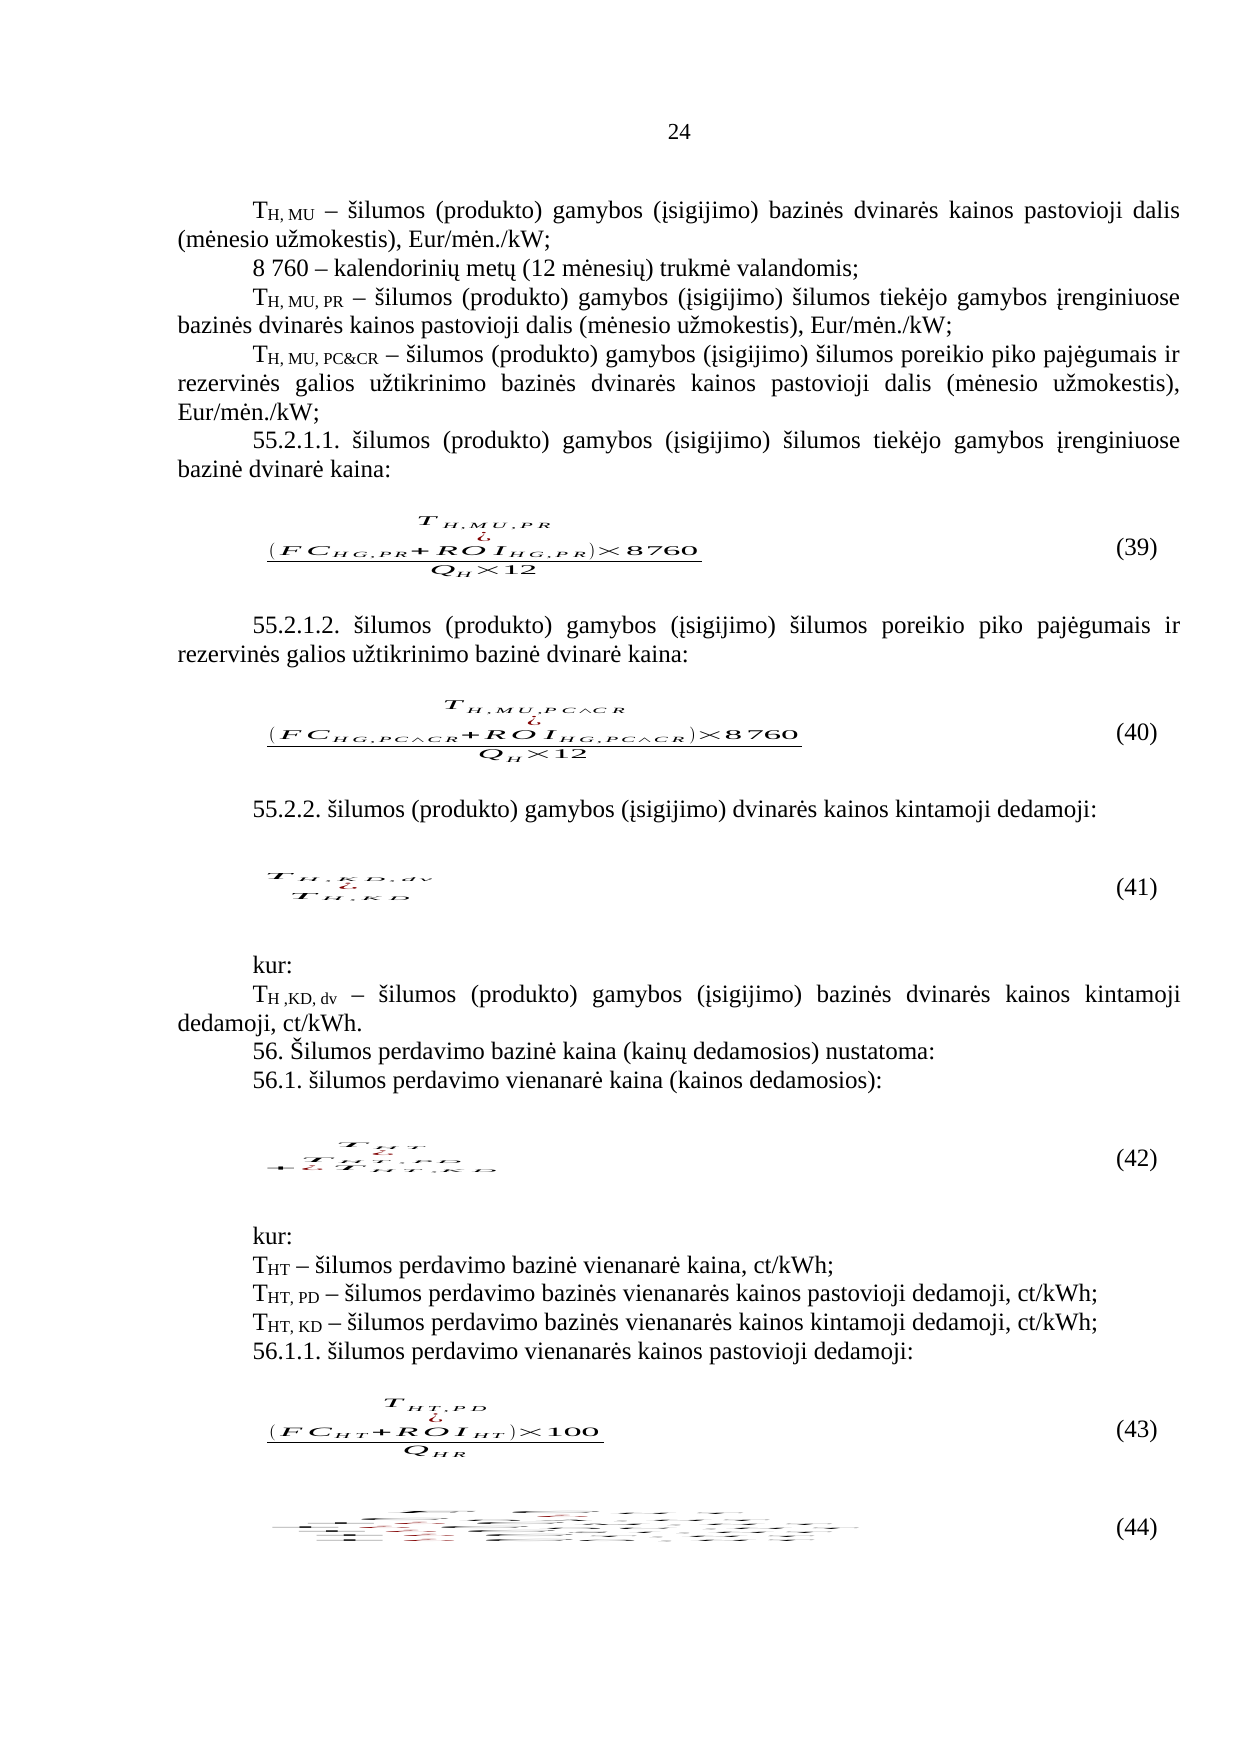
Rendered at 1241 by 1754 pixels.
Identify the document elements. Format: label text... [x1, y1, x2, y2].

text THT, KD – šilumos perdavimo bazinės vienanarės kainos kintamoji dedamoji, ct/kWh; [177, 1307, 1181, 1336]
table_header [253, 1123, 1092, 1192]
table_header [253, 512, 1092, 581]
table_header (44) [1092, 1492, 1181, 1561]
text 55.2.1.2. šilumos (produkto) gamybos (įsigijimo) šilumos poreikio piko pajėgumais ir rezervinės galios užtikrinimo bazinė dvinarė kaina: [177, 610, 1181, 667]
text TH, MU, PC&CR – šilumos (produkto) gamybos (įsigijimo) šilumos poreikio piko pajėgumais ir rezervinės galios užtikrinimo bazinės dvinarės kainos pastovioji dalis (mėnesio užmokestis), Eur/mėn./kW; [177, 339, 1181, 426]
text kur: [177, 1221, 1181, 1250]
table_header (43) [1092, 1394, 1181, 1463]
text 55.2.2. šilumos (produkto) gamybos (įsigijimo) dvinarės kainos kintamoji dedamoji: [177, 794, 1181, 823]
text 56. Šilumos perdavimo bazinė kaina (kainų dedamosios) nustatoma: [177, 1036, 1181, 1065]
text 56.1.1. šilumos perdavimo vienanarės kainos pastovioji dedamoji: [177, 1336, 1181, 1365]
text TH ,KD, dv – šilumos (produkto) gamybos (įsigijimo) bazinės dvinarės kainos kintamoji dedamoji, ct/kWh. [177, 979, 1181, 1036]
table_header (42) [1092, 1123, 1181, 1192]
table_header [177, 1123, 253, 1192]
table_header [177, 852, 253, 921]
table_header (39) [1092, 512, 1181, 581]
table_header [177, 512, 253, 581]
table_header [177, 696, 253, 766]
table_header [253, 1394, 1092, 1463]
table_header (40) [1092, 696, 1181, 766]
text THT, PD – šilumos perdavimo bazinės vienanarės kainos pastovioji dedamoji, ct/kWh; [177, 1278, 1181, 1307]
table_header [177, 1394, 253, 1463]
text TH, MU, PR – šilumos (produkto) gamybos (įsigijimo) šilumos tiekėjo gamybos įrenginiuose bazinės dvinarės kainos pastovioji dalis (mėnesio užmokestis), Eur/mėn./kW; [177, 282, 1181, 339]
table_header (41) [1092, 852, 1181, 921]
table_header [253, 696, 1092, 766]
text 56.1. šilumos perdavimo vienanarė kaina (kainos dedamosios): [177, 1065, 1181, 1094]
text THT – šilumos perdavimo bazinė vienanarė kaina, ct/kWh; [177, 1250, 1181, 1278]
table_header [253, 852, 1092, 921]
text kur: [177, 950, 1181, 979]
text 55.2.1.1. šilumos (produkto) gamybos (įsigijimo) šilumos tiekėjo gamybos įrenginiuose bazinė dvinarė kaina: [177, 426, 1181, 483]
table_header [253, 1492, 1092, 1561]
text TH, MU – šilumos (produkto) gamybos (įsigijimo) bazinės dvinarės kainos pastovioji dalis (mėnesio užmokestis), Eur/mėn./kW; [177, 196, 1181, 253]
text 8 760 – kalendorinių metų (12 mėnesių) trukmė valandomis; [177, 253, 1181, 282]
table_header [177, 1492, 253, 1561]
